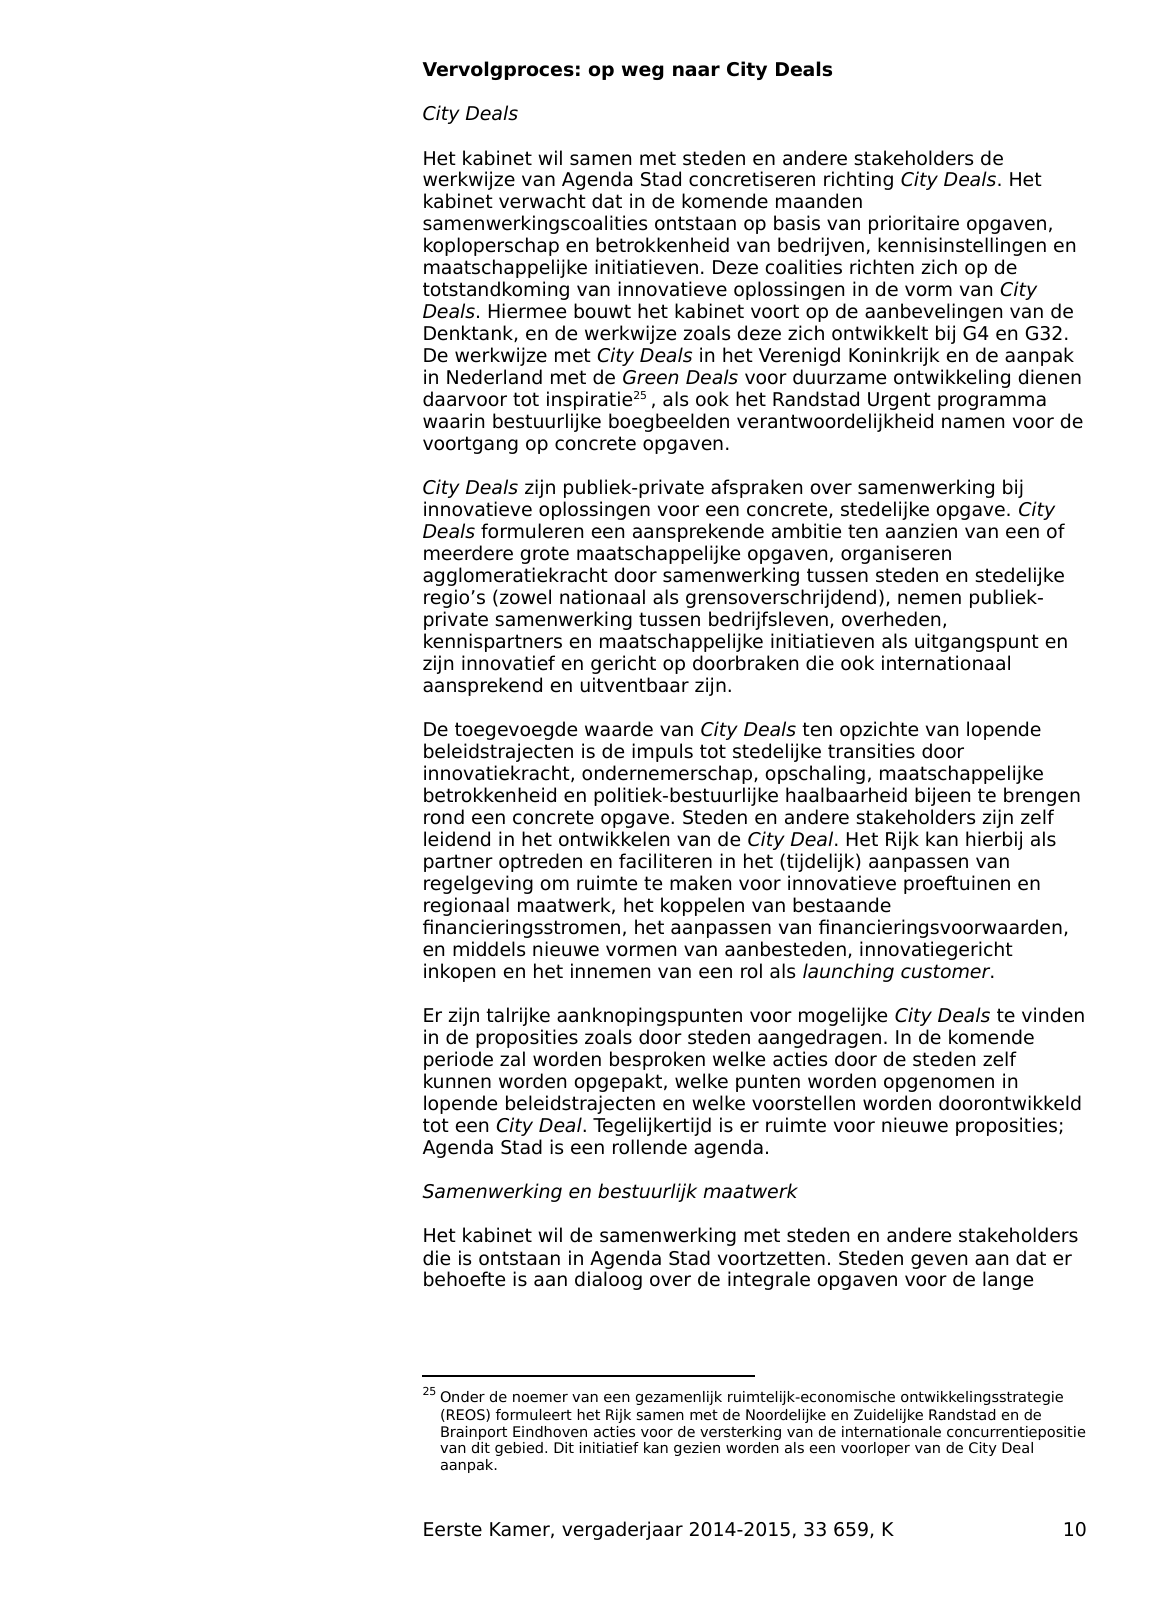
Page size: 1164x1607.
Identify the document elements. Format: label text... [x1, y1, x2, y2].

subtitle Samenwerking en bestuurlijk maatwerk [422, 1181, 1087, 1203]
subtitle City Deals [422, 103, 1087, 125]
text Onder de noemer van een gezamenlijk ruimtelijk-economische ontwikkelingsstrategie (REOS) formuleert het Rijk samen met de Noordelijke en Zuidelijke Randstad en de Brainport Eindhoven acties voor de versterking van de internationale concurrentiepositie van dit gebied. Dit initiatief kan gezien worden als een voorloper van de City Deal aanpak. [422, 1385, 1087, 1474]
text City Deals zijn publiek-private afspraken over samenwerking bij innovatieve oplossingen voor een concrete, stedelijke opgave. City Deals formuleren een aansprekende ambitie ten aanzien van een of meerdere grote maatschappelijke opgaven, organiseren agglomeratiekracht door samenwerking tussen steden en stedelijke regio’s (zowel nationaal als grensoverschrijdend), nemen publiek-private samenwerking tussen bedrijfsleven, overheden, kennispartners en maatschappelijke initiatieven als uitgangspunt en zijn innovatief en gericht op doorbraken die ook internationaal aansprekend en uitventbaar zijn. [422, 477, 1087, 697]
text Het kabinet wil de samenwerking met steden en andere stakeholders die is ontstaan in Agenda Stad voortzetten. Steden geven aan dat er behoefte is aan dialoog over de integrale opgaven voor de lange termijn. De Minister van BZK zal in zijn hoedanigheid van coördinerend Minister voor decentrale overheden en Agenda Stad het gesprek met de steden en andere partijen hiertoe intensiveren. [422, 1225, 1087, 1313]
subtitle Vervolgproces: op weg naar City Deals [422, 59, 1087, 81]
text Het kabinet wil samen met steden en andere stakeholders de werkwijze van Agenda Stad concretiseren richting City Deals. Het kabinet verwacht dat in de komende maanden samenwerkingscoalities ontstaan op basis van prioritaire opgaven, koploperschap en betrokkenheid van bedrijven, kennisinstellingen en maatschappelijke initiatieven. Deze coalities richten zich op de totstandkoming van innovatieve oplossingen in de vorm van City Deals. Hiermee bouwt het kabinet voort op de aanbevelingen van de Denktank, en de werkwijze zoals deze zich ontwikkelt bij G4 en G32. De werkwijze met City Deals in het Verenigd Koninkrijk en de aanpak in Nederland met de Green Deals voor duurzame ontwikkeling dienen daarvoor tot inspiratie, als ook het Randstad Urgent programma waarin bestuurlijke boegbeelden verantwoordelijkheid namen voor de voortgang op concrete opgaven. [422, 147, 1087, 455]
text De toegevoegde waarde van City Deals ten opzichte van lopende beleidstrajecten is de impuls tot stedelijke transities door innovatiekracht, ondernemerschap, opschaling, maatschappelijke betrokkenheid en politiek-bestuurlijke haalbaarheid bijeen te brengen rond een concrete opgave. Steden en andere stakeholders zijn zelf leidend in het ontwikkelen van de City Deal. Het Rijk kan hierbij als partner optreden en faciliteren in het (tijdelijk) aanpassen van regelgeving om ruimte te maken voor innovatieve proeftuinen en regionaal maatwerk, het koppelen van bestaande financieringsstromen, het aanpassen van financieringsvoorwaarden, en middels nieuwe vormen van aanbesteden, innovatiegericht inkopen en het innemen van een rol als launching customer. [422, 719, 1087, 983]
text Er zijn talrijke aanknopingspunten voor mogelijke City Deals te vinden in de proposities zoals door steden aangedragen. In de komende periode zal worden besproken welke acties door de steden zelf kunnen worden opgepakt, welke punten worden opgenomen in lopende beleidstrajecten en welke voorstellen worden doorontwikkeld tot een City Deal. Tegelijkertijd is er ruimte voor nieuwe proposities; Agenda Stad is een rollende agenda. [422, 1005, 1087, 1159]
